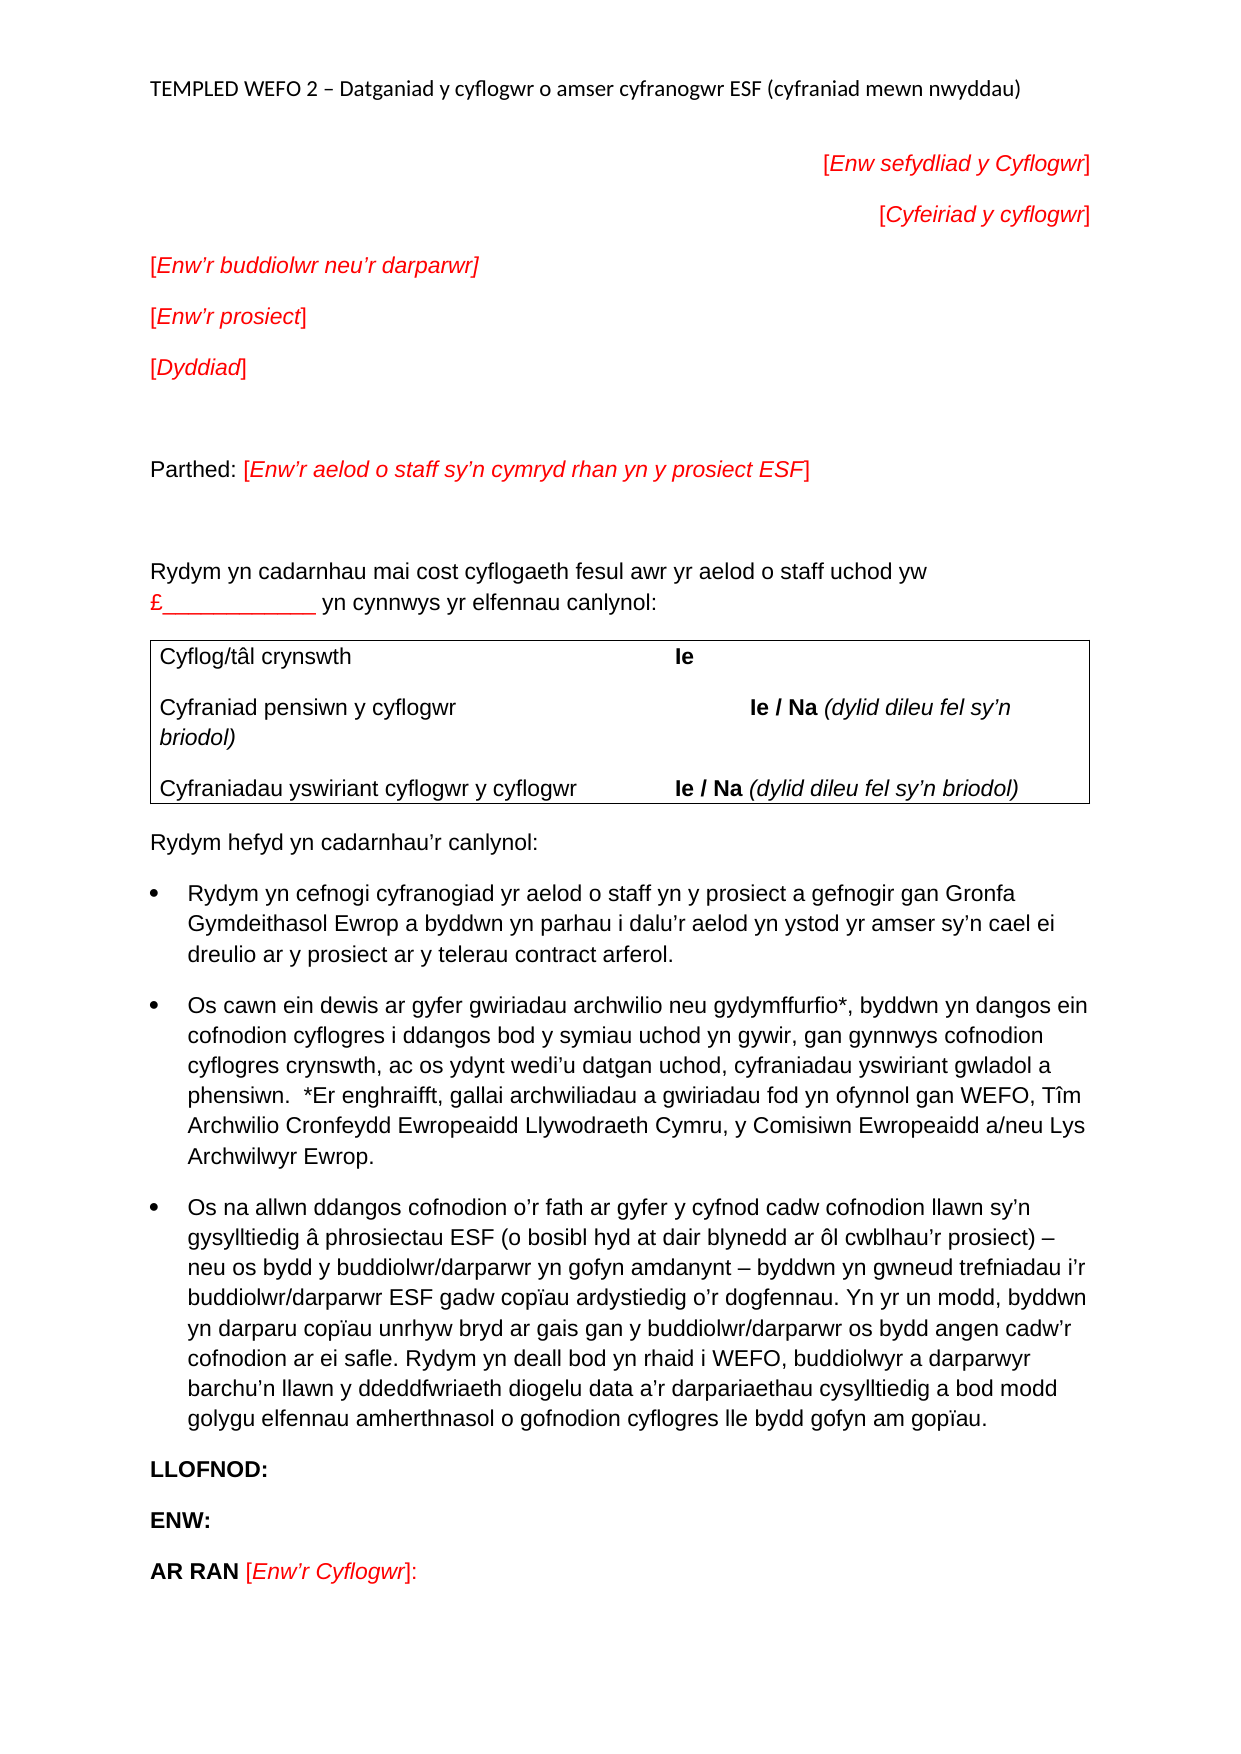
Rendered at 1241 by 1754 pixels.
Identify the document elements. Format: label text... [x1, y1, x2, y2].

text [Enw’r prosiect] [150, 303, 1090, 329]
text Cyfraniad pensiwn y cyflogwr Ie / Na (dylid dileu fel sy’n briodol) [151, 691, 1089, 750]
list Rydym yn cefnogi cyfranogiad yr aelod o staff yn y prosiect a gefnogir gan Gronfa Gymdeithasol Ewrop a byddwn yn parhau i dalu’r aelod yn ystod yr amser sy’n cael ei dreulio ar y prosiect ar y telerau contract arferol. [150, 880, 1090, 967]
text ENW: [150, 1507, 1090, 1534]
text Rydym yn cadarnhau mai cost cyflogaeth fesul awr yr aelod o staff uchod yw £____________ yn cynnwys yr elfennau canlynol: [150, 558, 1090, 615]
text LLOFNOD: [150, 1456, 1090, 1483]
text AR RAN [Enw’r Cyflogwr]: [150, 1558, 1090, 1585]
text [Enw sefydliad y Cyflogwr] [150, 150, 1090, 176]
text [Dyddiad] [150, 354, 1090, 381]
text Rydym hefyd yn cadarnhau’r canlynol: [150, 829, 1090, 856]
text Cyfraniadau yswiriant cyflogwr y cyflogwr Ie / Na (dylid dileu fel sy’n briodol) [151, 772, 1089, 803]
text Cyflog/tâl crynswth Ie [151, 641, 1089, 669]
list Os na allwn ddangos cofnodion o’r fath ar gyfer y cyfnod cadw cofnodion llawn sy’n gysylltiedig â phrosiectau ESF (o bosibl hyd at dair blynedd ar ôl cwblhau’r prosiect) – neu os bydd y buddiolwr/darparwr yn gofyn amdanynt – byddwn yn gwneud trefniadau i’r buddiolwr/darparwr ESF gadw copïau ardystiedig o’r dogfennau. Yn yr un modd, byddwn yn darparu copïau unrhyw bryd ar gais gan y buddiolwr/darparwr os bydd angen cadw’r cofnodion ar ei safle. Rydym yn deall bod yn rhaid i WEFO, buddiolwyr a darparwyr barchu’n llawn y ddeddfwriaeth diogelu data a’r darpariaethau cysylltiedig a bod modd golygu elfennau amherthnasol o gofnodion cyflogres lle bydd gofyn am gopïau. [150, 1194, 1090, 1432]
text [Cyfeiriad y cyflogwr] [150, 201, 1090, 227]
list Os cawn ein dewis ar gyfer gwiriadau archwilio neu gydymffurfio*, byddwn yn dangos ein cofnodion cyflogres i ddangos bod y symiau uchod yn gywir, gan gynnwys cofnodion cyflogres crynswth, ac os ydynt wedi’u datgan uchod, cyfraniadau yswiriant gwladol a phensiwn. *Er enghraifft, gallai archwiliadau a gwiriadau fod yn ofynnol gan WEFO, Tîm Archwilio Cronfeydd Ewropeaidd Llywodraeth Cymru, y Comisiwn Ewropeaidd a/neu Lys Archwilwyr Ewrop. [150, 992, 1090, 1169]
text [Enw’r buddiolwr neu’r darparwr] [150, 252, 1090, 278]
text Parthed: [Enw’r aelod o staff sy’n cymryd rhan yn y prosiect ESF] [150, 456, 1090, 483]
